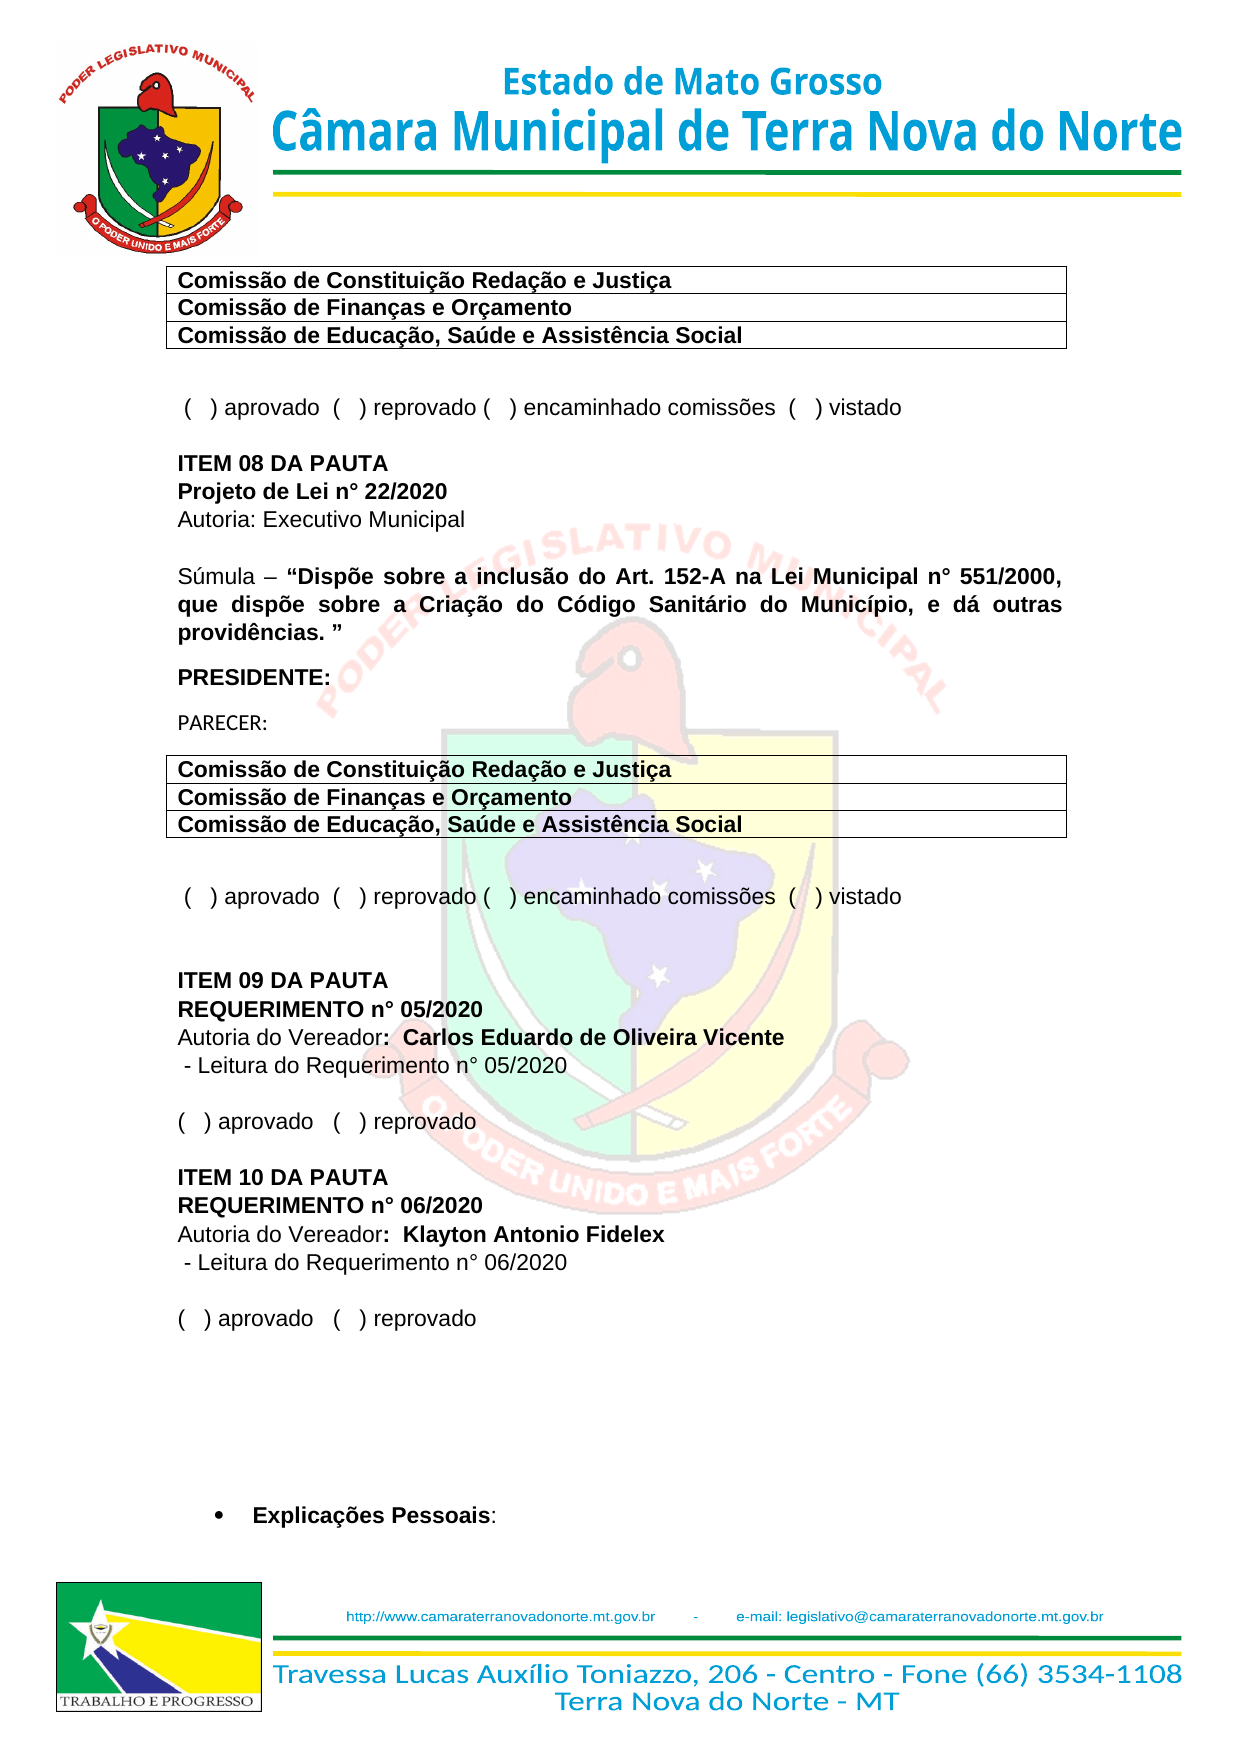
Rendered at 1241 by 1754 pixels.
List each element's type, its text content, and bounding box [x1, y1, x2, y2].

picture [860, 1611, 868, 1623]
text PRESIDENTE: [177, 664, 303, 690]
picture [55, 42, 260, 256]
table_cell Comissão de Finanças e Orçamento [966, 784, 1066, 810]
text ITEM 09 DA PAUTA [966, 967, 1063, 994]
table_header Comissão de Constituição Redação e Justiça [167, 267, 1066, 293]
table_cell Comissão de Finanças e Orçamento [167, 784, 303, 810]
table_cell Comissão de Educação, Saúde e Assistência Social [966, 811, 1066, 837]
text ITEM 10 DA PAUTA [966, 1164, 1063, 1191]
text ITEM 08 DA PAUTA [177, 450, 1063, 476]
text ( ) aprovado ( ) reprovado ( ) encaminhado comissões ( ) vistado [177, 883, 303, 909]
text Autoria do Vereador: Klayton Antonio Fidelex [177, 1221, 1063, 1247]
text Autoria do Vereador: Carlos Eduardo de Oliveira Vicente [177, 1024, 303, 1050]
table_cell Comissão de Finanças e Orçamento [167, 294, 1066, 321]
text Autoria: Executivo Municipal [177, 506, 1063, 533]
text - Leitura do Requerimento n° 06/2020 [177, 1249, 1063, 1275]
picture [57, 1583, 261, 1711]
text Autoria do Vereador: Carlos Eduardo de Oliveira Vicente [966, 1024, 1063, 1050]
text REQUERIMENTO n° 05/2020 [177, 996, 303, 1022]
list Explicações Pessoais: [215, 1502, 1063, 1528]
text REQUERIMENTO n° 06/2020 [177, 1192, 303, 1219]
text Súmula – “Dispõe sobre a inclusão do Art. 152-A na Lei Municipal n° 551/2000, que dispõe sobre a Criação do Código Sanitário do Município, e dá outras providências. ” [177, 563, 303, 645]
table_cell Comissão de Educação, Saúde e Assistência Social [167, 811, 303, 837]
text PRESIDENTE: [966, 664, 1063, 690]
text ITEM 09 DA PAUTA [177, 967, 303, 994]
text - Leitura do Requerimento n° 05/2020 [966, 1052, 1063, 1078]
table_cell Comissão de Educação, Saúde e Assistência Social [167, 322, 1066, 348]
text REQUERIMENTO n° 05/2020 [966, 996, 1063, 1022]
text ( ) aprovado ( ) reprovado [966, 1108, 1063, 1134]
table_header Comissão de Constituição Redação e Justiça [966, 756, 1066, 782]
text ( ) aprovado ( ) reprovado ( ) encaminhado comissões ( ) vistado [966, 883, 1063, 909]
text Súmula – “Dispõe sobre a inclusão do Art. 152-A na Lei Municipal n° 551/2000, que dispõe sobre a Criação do Código Sanitário do Município, e dá outras providências. ” [966, 563, 1063, 645]
text ( ) aprovado ( ) reprovado [177, 1108, 303, 1134]
text PARECER: [177, 708, 303, 736]
text ITEM 10 DA PAUTA [177, 1164, 303, 1191]
text REQUERIMENTO n° 06/2020 [966, 1192, 1063, 1219]
text ( ) aprovado ( ) reprovado ( ) encaminhado comissões ( ) vistado [177, 394, 1063, 420]
text Projeto de Lei n° 22/2020 [177, 478, 1063, 504]
table_header Comissão de Constituição Redação e Justiça [167, 756, 303, 782]
text ( ) aprovado ( ) reprovado [177, 1305, 1063, 1331]
text - Leitura do Requerimento n° 05/2020 [177, 1052, 303, 1078]
text [966, 708, 1063, 736]
